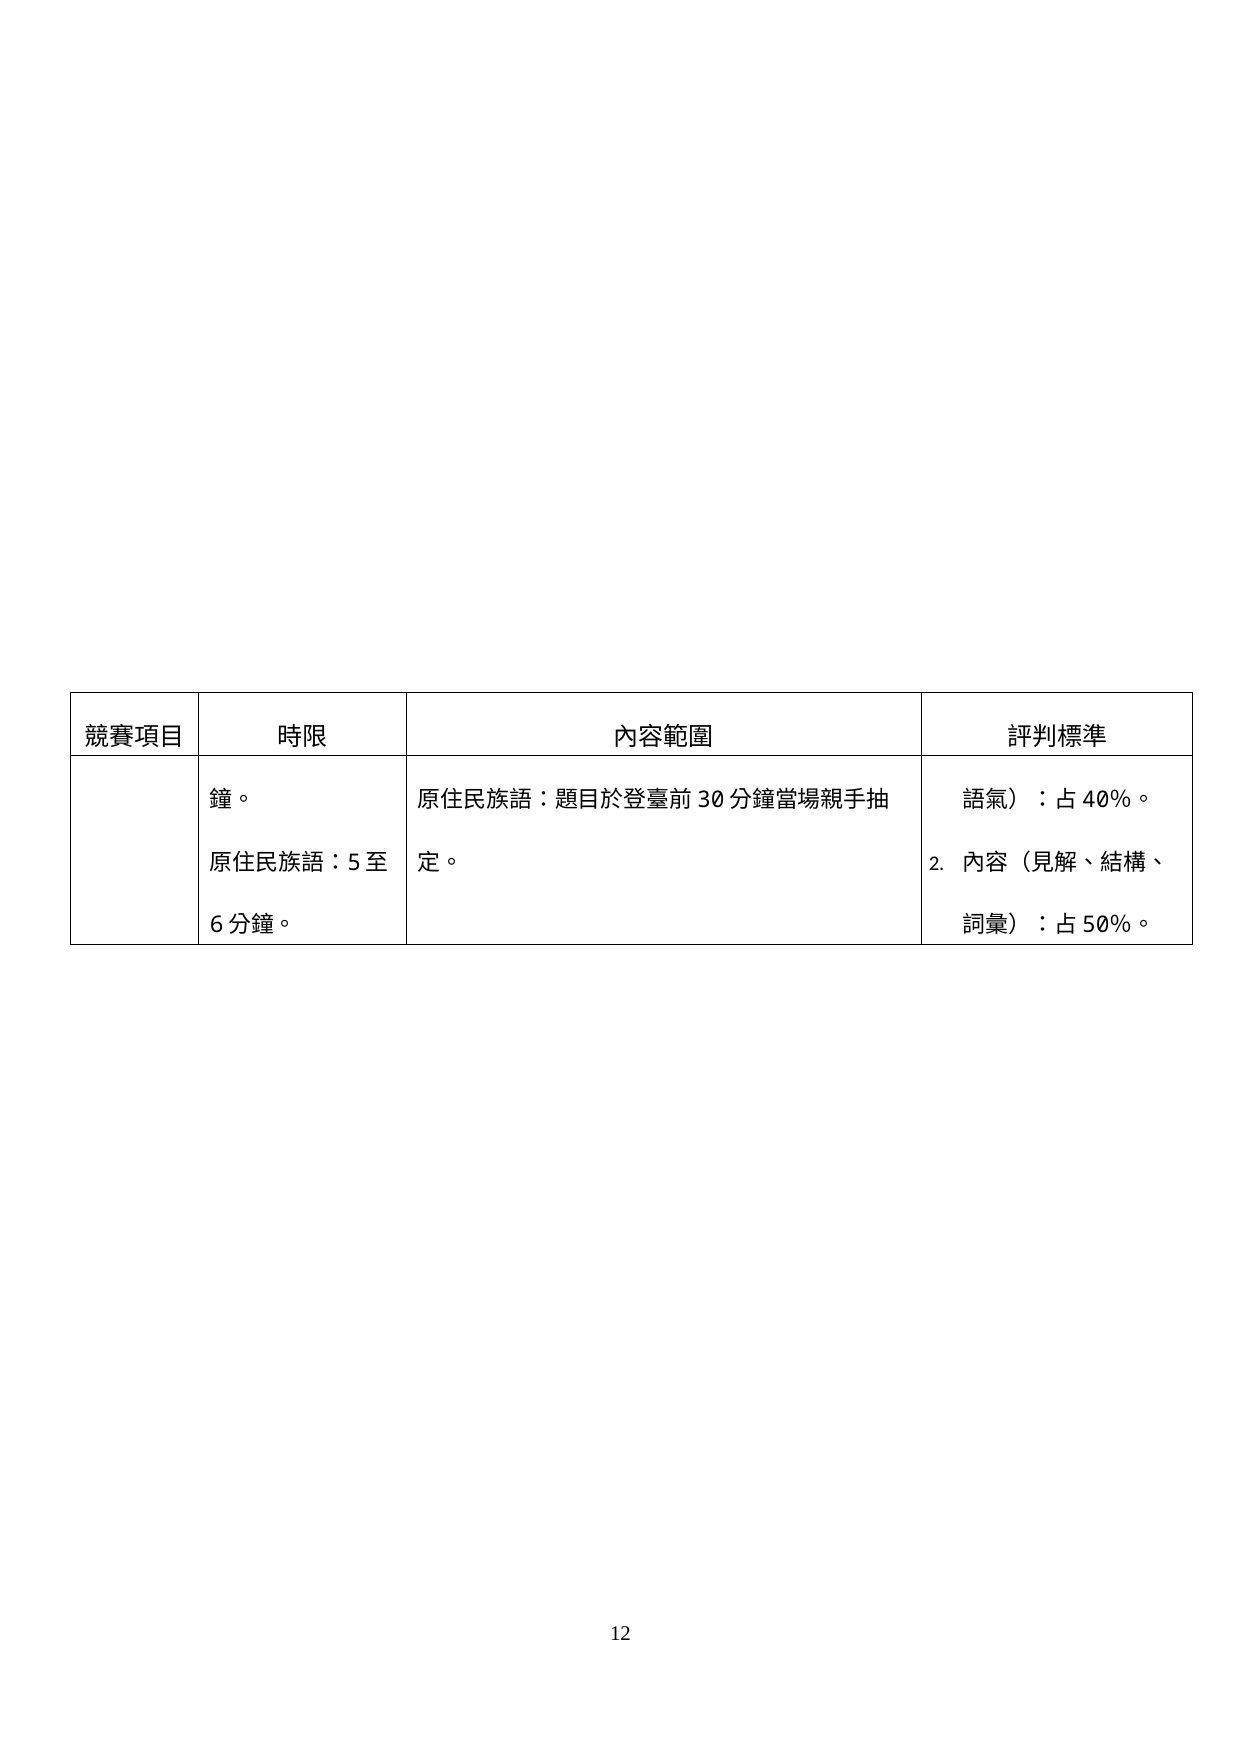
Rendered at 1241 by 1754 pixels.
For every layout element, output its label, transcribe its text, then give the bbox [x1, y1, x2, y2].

table_header 評判標準 [922, 693, 1192, 755]
table_header 競賽項目 [71, 693, 198, 755]
table_cell 鐘。 原住民族語：5至6分鐘。 [199, 756, 406, 944]
table_header 內容範圍 [407, 693, 921, 755]
table_cell 原住民族語：題目於登臺前30分鐘當場親手抽定。 [407, 756, 921, 944]
table_cell 語音（發音、語調、語氣）：占40％。 內容（見解、結構、詞彙）：占50％。 臺風（儀容、態度、表情）：占10％。 時間：超過或不足時，每半分鐘扣總分1分，未足半分鐘以半分鐘計；惟誤差在3秒內者，考量按鈴操作，不予扣分。 [922, 756, 1192, 944]
table_header 時限 [199, 693, 406, 755]
table_cell [71, 756, 198, 944]
